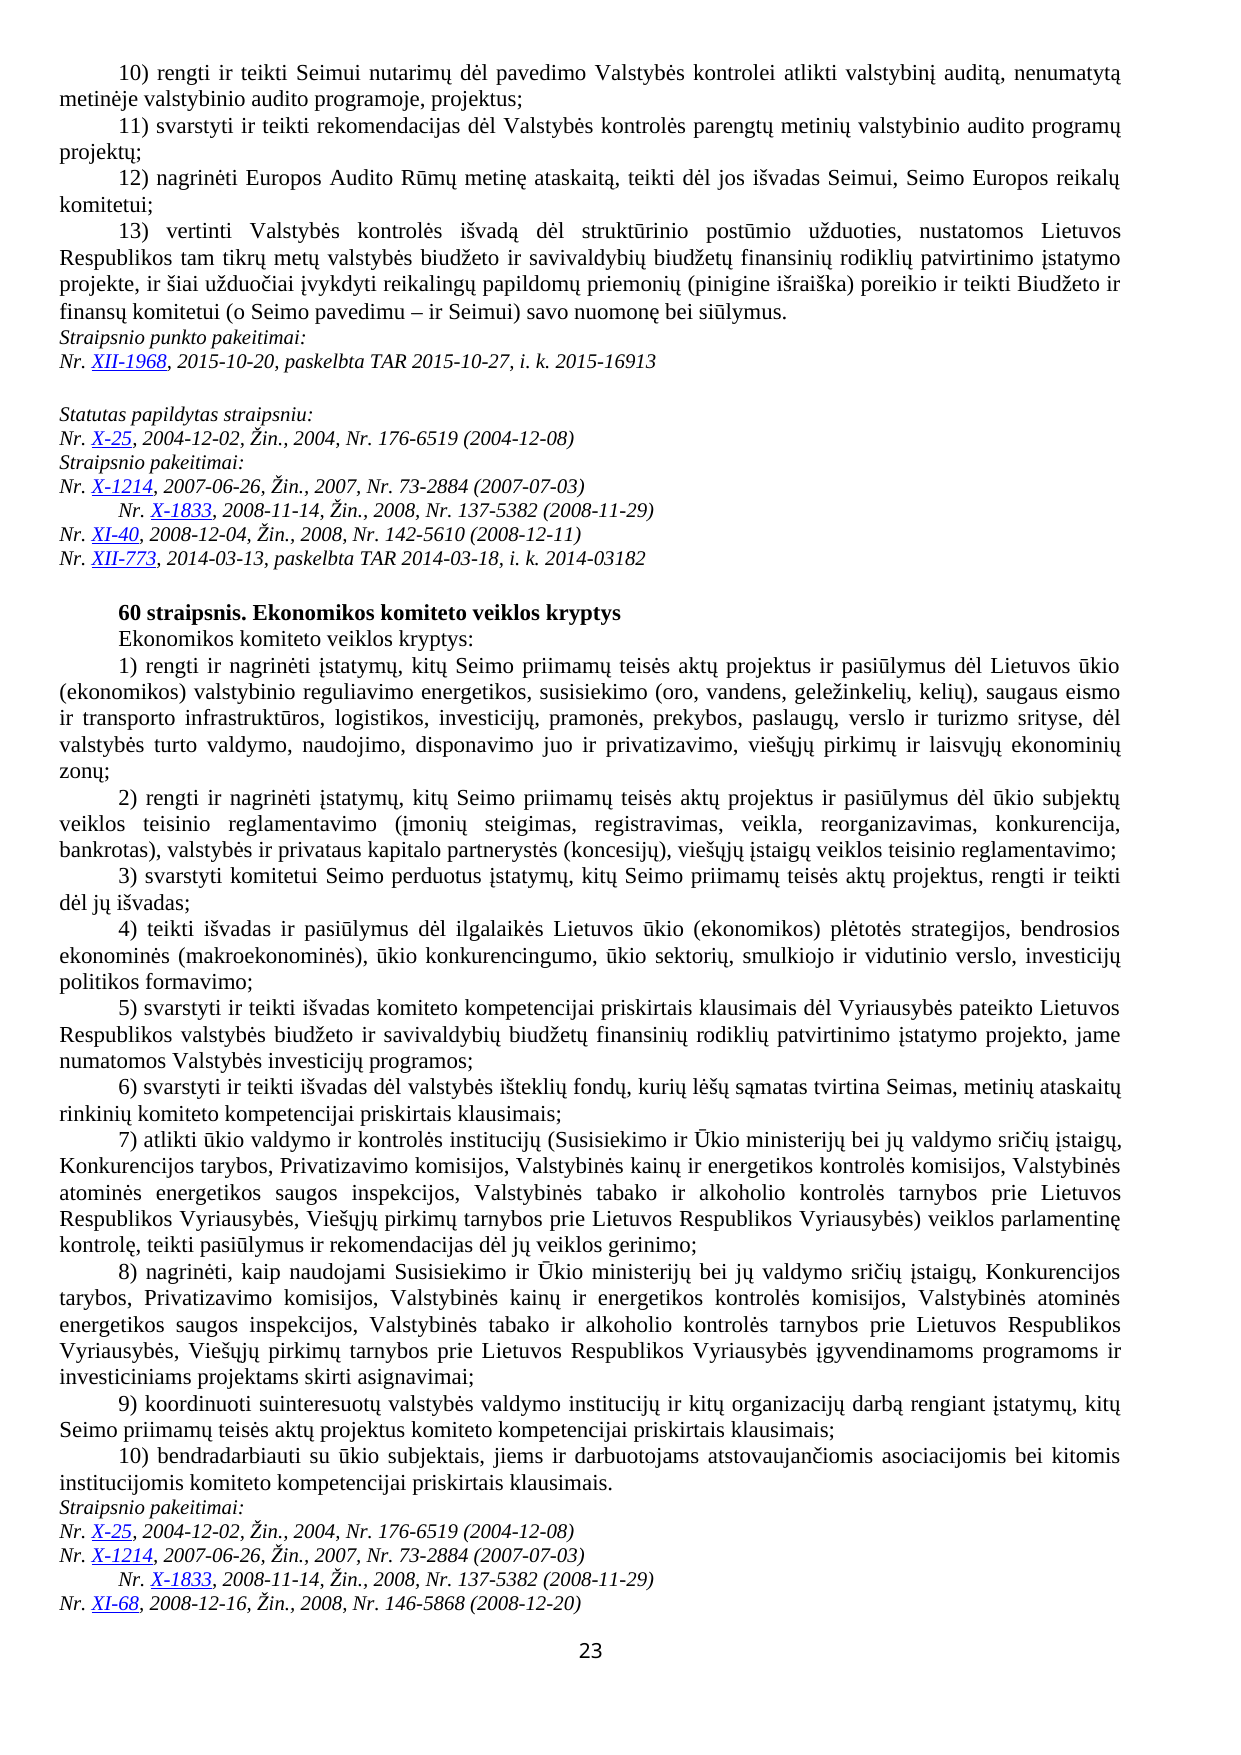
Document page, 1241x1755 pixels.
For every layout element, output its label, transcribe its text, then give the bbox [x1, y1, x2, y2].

text Nr. X-1214, 2007-06-26, Žin., 2007, Nr. 73-2884 (2007-07-03) [59, 474, 1122, 498]
text 13) vertinti Valstybės kontrolės išvadą dėl struktūrinio postūmio užduoties, nustatomos Lietuvos Respublikos tam tikrų metų valstybės biudžeto ir savivaldybių biudžetų finansinių rodiklių patvirtinimo įstatymo projekte, ir šiai užduočiai įvykdyti reikalingų papildomų priemonių (pinigine išraiška) poreikio ir teikti Biudžeto ir finansų komitetui (o Seimo pavedimu – ir Seimui) savo nuomonę bei siūlymus. [59, 217, 1122, 325]
text 11) svarstyti ir teikti rekomendacijas dėl Valstybės kontrolės parengtų metinių valstybinio audito programų projektų; [59, 112, 1122, 164]
text 12) nagrinėti Europos Audito Rūmų metinę ataskaitą, teikti dėl jos išvadas Seimui, Seimo Europos reikalų komitetui; [59, 164, 1122, 217]
text 6) svarstyti ir teikti išvadas dėl valstybės išteklių fondų, kurių lėšų sąmatas tvirtina Seimas, metinių ataskaitų rinkinių komiteto kompetencijai priskirtais klausimais; [59, 1073, 1122, 1126]
text 8) nagrinėti, kaip naudojami Susisiekimo ir Ūkio ministerijų bei jų valdymo sričių įstaigų, Konkurencijos tarybos, Privatizavimo komisijos, Valstybinės kainų ir energetikos kontrolės komisijos, Valstybinės atominės energetikos saugos inspekcijos, Valstybinės tabako ir alkoholio kontrolės tarnybos prie Lietuvos Respublikos Vyriausybės, Viešųjų pirkimų tarnybos prie Lietuvos Respublikos Vyriausybės įgyvendinamoms programoms ir investiciniams projektams skirti asignavimai; [59, 1258, 1122, 1390]
text 7) atlikti ūkio valdymo ir kontrolės institucijų (Susisiekimo ir Ūkio ministerijų bei jų valdymo sričių įstaigų, Konkurencijos tarybos, Privatizavimo komisijos, Valstybinės kainų ir energetikos kontrolės komisijos, Valstybinės atominės energetikos saugos inspekcijos, Valstybinės tabako ir alkoholio kontrolės tarnybos prie Lietuvos Respublikos Vyriausybės, Viešųjų pirkimų tarnybos prie Lietuvos Respublikos Vyriausybės) veiklos parlamentinę kontrolę, teikti pasiūlymus ir rekomendacijas dėl jų veiklos gerinimo; [59, 1126, 1122, 1258]
text Straipsnio pakeitimai: [59, 1495, 1122, 1519]
text Nr. X-1833, 2008-11-14, Žin., 2008, Nr. 137-5382 (2008-11-29) [59, 498, 1122, 522]
text 10) rengti ir teikti Seimui nutarimų dėl pavedimo Valstybės kontrolei atlikti valstybinį auditą, nenumatytą metinėje valstybinio audito programoje, projektus; [59, 59, 1122, 112]
text Nr. XII-1968, 2015-10-20, paskelbta TAR 2015-10-27, i. k. 2015-16913 [59, 349, 1122, 373]
text 5) svarstyti ir teikti išvadas komiteto kompetencijai priskirtais klausimais dėl Vyriausybės pateikto Lietuvos Respublikos valstybės biudžeto ir savivaldybių biudžetų finansinių rodiklių patvirtinimo įstatymo projekto, jame numatomos Valstybės investicijų programos; [59, 994, 1122, 1073]
text Ekonomikos komiteto veiklos kryptys: [59, 625, 1122, 652]
text 2) rengti ir nagrinėti įstatymų, kitų Seimo priimamų teisės aktų projektus ir pasiūlymus dėl ūkio subjektų veiklos teisinio reglamentavimo (įmonių steigimas, registravimas, veikla, reorganizavimas, konkurencija, bankrotas), valstybės ir privataus kapitalo partnerystės (koncesijų), viešųjų įstaigų veiklos teisinio reglamentavimo; [59, 783, 1122, 863]
text 60 straipsnis. Ekonomikos komiteto veiklos kryptys [59, 599, 1122, 625]
text Nr. X-1833, 2008-11-14, Žin., 2008, Nr. 137-5382 (2008-11-29) [59, 1567, 1122, 1591]
text Statutas papildytas straipsniu: [59, 402, 1122, 426]
text Nr. XI-40, 2008-12-04, Žin., 2008, Nr. 142-5610 (2008-12-11) [59, 522, 1122, 546]
text Nr. X-25, 2004-12-02, Žin., 2004, Nr. 176-6519 (2004-12-08) [59, 1519, 1122, 1543]
text Nr. X-1214, 2007-06-26, Žin., 2007, Nr. 73-2884 (2007-07-03) [59, 1543, 1122, 1567]
text 1) rengti ir nagrinėti įstatymų, kitų Seimo priimamų teisės aktų projektus ir pasiūlymus dėl Lietuvos ūkio (ekonomikos) valstybinio reguliavimo energetikos, susisiekimo (oro, vandens, geležinkelių, kelių), saugaus eismo ir transporto infrastruktūros, logistikos, investicijų, pramonės, prekybos, paslaugų, verslo ir turizmo srityse, dėl valstybės turto valdymo, naudojimo, disponavimo juo ir privatizavimo, viešųjų pirkimų ir laisvųjų ekonominių zonų; [59, 652, 1122, 783]
text Straipsnio punkto pakeitimai: [59, 325, 1122, 349]
text Straipsnio pakeitimai: [59, 450, 1122, 474]
text Nr. XII-773, 2014-03-13, paskelbta TAR 2014-03-18, i. k. 2014-03182 [59, 546, 1122, 570]
text Nr. X-25, 2004-12-02, Žin., 2004, Nr. 176-6519 (2004-12-08) [59, 426, 1122, 450]
text 10) bendradarbiauti su ūkio subjektais, jiems ir darbuotojams atstovaujančiomis asociacijomis bei kitomis institucijomis komiteto kompetencijai priskirtais klausimais. [59, 1442, 1122, 1495]
text 4) teikti išvadas ir pasiūlymus dėl ilgalaikės Lietuvos ūkio (ekonomikos) plėtotės strategijos, bendrosios ekonominės (makroekonominės), ūkio konkurencingumo, ūkio sektorių, smulkiojo ir vidutinio verslo, investicijų politikos formavimo; [59, 915, 1122, 994]
text Nr. XI-68, 2008-12-16, Žin., 2008, Nr. 146-5868 (2008-12-20) [59, 1591, 1122, 1615]
text 9) koordinuoti suinteresuotų valstybės valdymo institucijų ir kitų organizacijų darbą rengiant įstatymų, kitų Seimo priimamų teisės aktų projektus komiteto kompetencijai priskirtais klausimais; [59, 1390, 1122, 1442]
text 3) svarstyti komitetui Seimo perduotus įstatymų, kitų Seimo priimamų teisės aktų projektus, rengti ir teikti dėl jų išvadas; [59, 863, 1122, 915]
